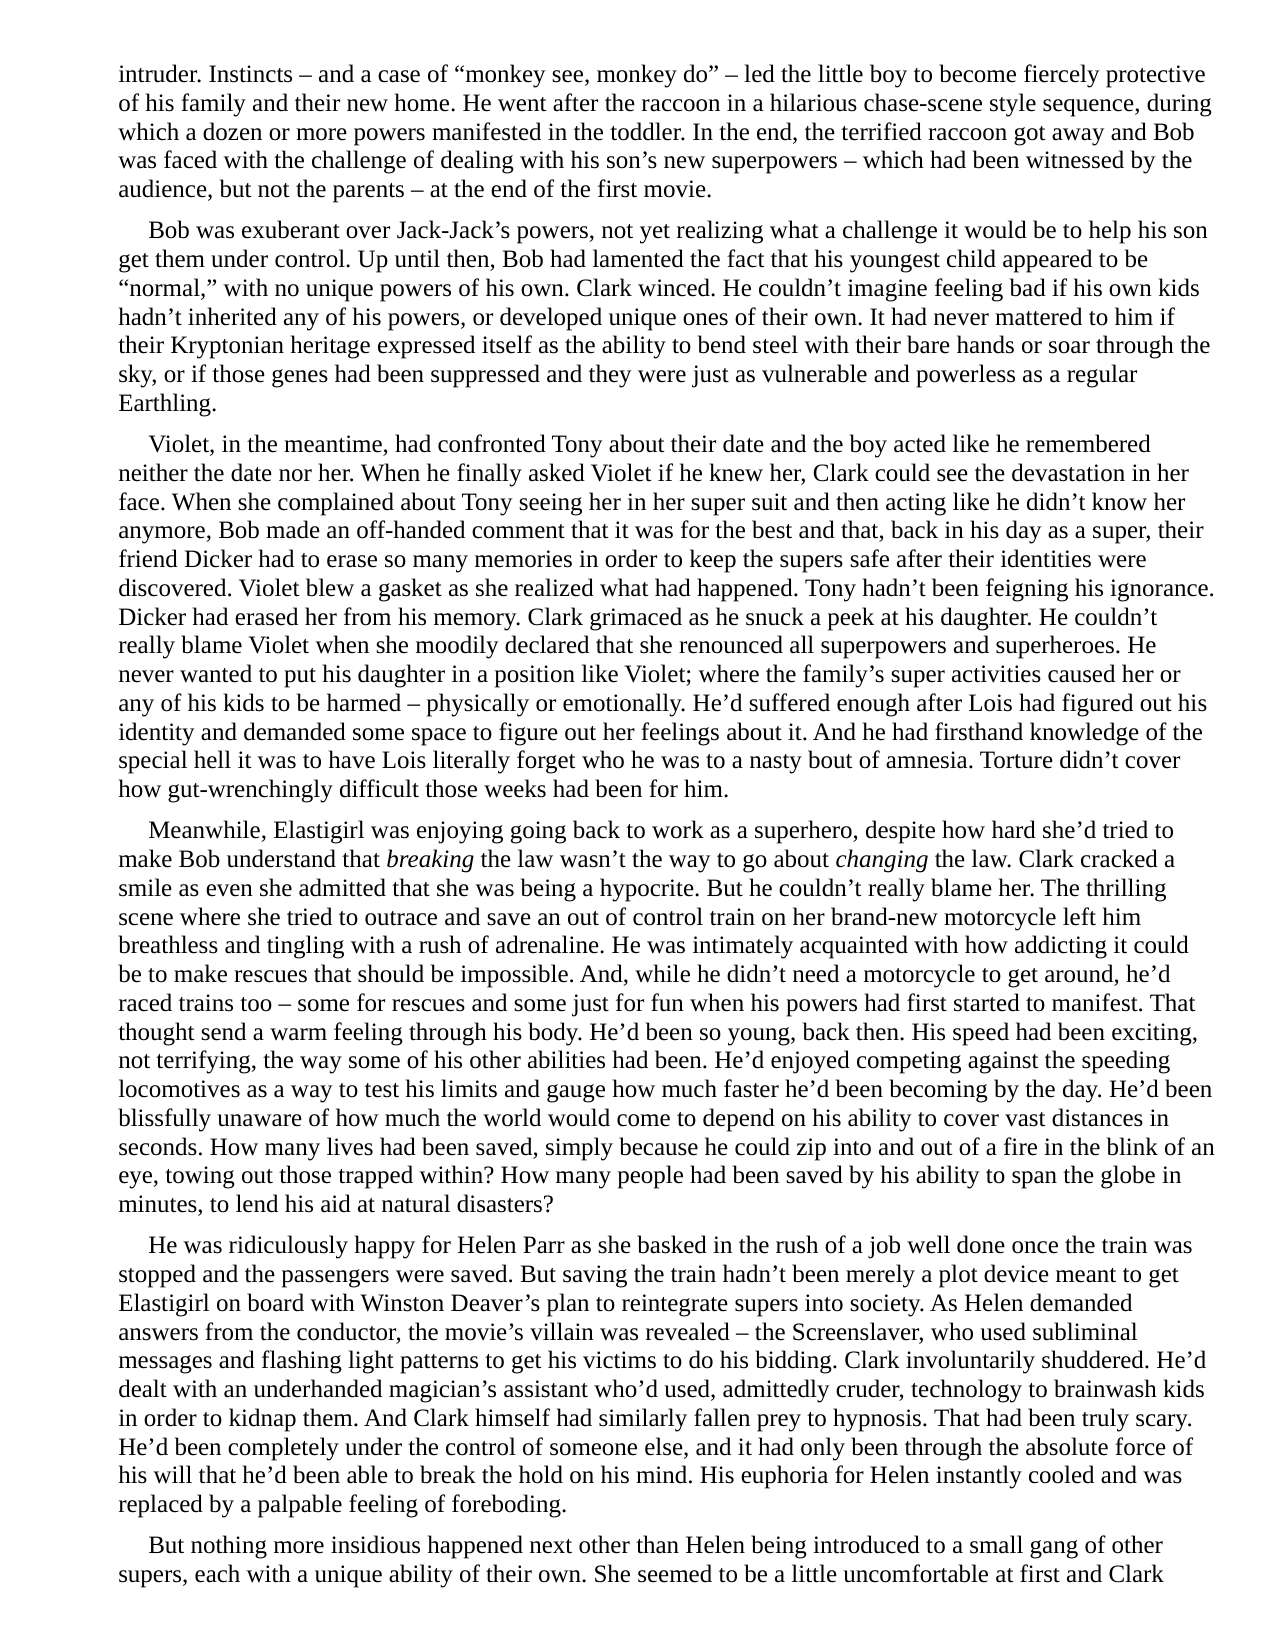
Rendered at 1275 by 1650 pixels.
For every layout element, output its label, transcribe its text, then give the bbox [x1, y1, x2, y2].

text Meanwhile, Elastigirl was enjoying going back to work as a superhero, despite how hard she’d tried to make Bob understand that breaking the law wasn’t the way to go about changing the law. Clark cracked a smile as even she admitted that she was being a hypocrite. But he couldn’t really blame her. The thrilling scene where she tried to outrace and save an out of control train on her brand-new motorcycle left him breathless and tingling with a rush of adrenaline. He was intimately acquainted with how addicting it could be to make rescues that should be impossible. And, while he didn’t need a motorcycle to get around, he’d raced trains too – some for rescues and some just for fun when his powers had first started to manifest. That thought send a warm feeling through his body. He’d been so young, back then. His speed had been exciting, not terrifying, the way some of his other abilities had been. He’d enjoyed competing against the speeding locomotives as a way to test his limits and gauge how much faster he’d been becoming by the day. He’d been blissfully unaware of how much the world would come to depend on his ability to cover vast distances in seconds. How many lives had been saved, simply because he could zip into and out of a fire in the blink of an eye, towing out those trapped within? How many people had been saved by his ability to span the globe in minutes, to lend his aid at natural disasters? [118, 815, 1216, 1218]
text Bob was exuberant over Jack-Jack’s powers, not yet realizing what a challenge it would be to help his son get them under control. Up until then, Bob had lamented the fact that his youngest child appeared to be “normal,” with no unique powers of his own. Clark winced. He couldn’t imagine feeling bad if his own kids hadn’t inherited any of his powers, or developed unique ones of their own. It had never mattered to him if their Kryptonian heritage expressed itself as the ability to bend steel with their bare hands or soar through the sky, or if those genes had been suppressed and they were just as vulnerable and powerless as a regular Earthling. [118, 215, 1216, 417]
text intruder. Instincts – and a case of “monkey see, monkey do” – led the little boy to become fiercely protective of his family and their new home. He went after the raccoon in a hilarious chase-scene style sequence, during which a dozen or more powers manifested in the toddler. In the end, the terrified raccoon got away and Bob was faced with the challenge of dealing with his son’s new superpowers – which had been witnessed by the audience, but not the parents – at the end of the first movie. [118, 59, 1216, 203]
text Violet, in the meantime, had confronted Tony about their date and the boy acted like he remembered neither the date nor her. When he finally asked Violet if he knew her, Clark could see the devastation in her face. When she complained about Tony seeing her in her super suit and then acting like he didn’t know her anymore, Bob made an off-handed comment that it was for the best and that, back in his day as a super, their friend Dicker had to erase so many memories in order to keep the supers safe after their identities were discovered. Violet blew a gasket as she realized what had happened. Tony hadn’t been feigning his ignorance. Dicker had erased her from his memory. Clark grimaced as he snuck a peek at his daughter. He couldn’t really blame Violet when she moodily declared that she renounced all superpowers and superheroes. He never wanted to put his daughter in a position like Violet; where the family’s super activities caused her or any of his kids to be harmed – physically or emotionally. He’d suffered enough after Lois had figured out his identity and demanded some space to figure out her feelings about it. And he had firsthand knowledge of the special hell it was to have Lois literally forget who he was to a nasty bout of amnesia. Torture didn’t cover how gut-wrenchingly difficult those weeks had been for him. [118, 429, 1216, 803]
text But nothing more insidious happened next other than Helen being introduced to a small gang of other supers, each with a unique ability of their own. She seemed to be a little uncomfortable at first and Clark [118, 1530, 1216, 1588]
text He was ridiculously happy for Helen Parr as she basked in the rush of a job well done once the train was stopped and the passengers were saved. But saving the train hadn’t been merely a plot device meant to get Elastigirl on board with Winston Deaver’s plan to reintegrate supers into society. As Helen demanded answers from the conductor, the movie’s villain was revealed – the Screenslaver, who used subliminal messages and flashing light patterns to get his victims to do his bidding. Clark involuntarily shuddered. He’d dealt with an underhanded magician’s assistant who’d used, admittedly cruder, technology to brainwash kids in order to kidnap them. And Clark himself had similarly fallen prey to hypnosis. That had been truly scary. He’d been completely under the control of someone else, and it had only been through the absolute force of his will that he’d been able to break the hold on his mind. His euphoria for Helen instantly cooled and was replaced by a palpable feeling of foreboding. [118, 1230, 1216, 1518]
